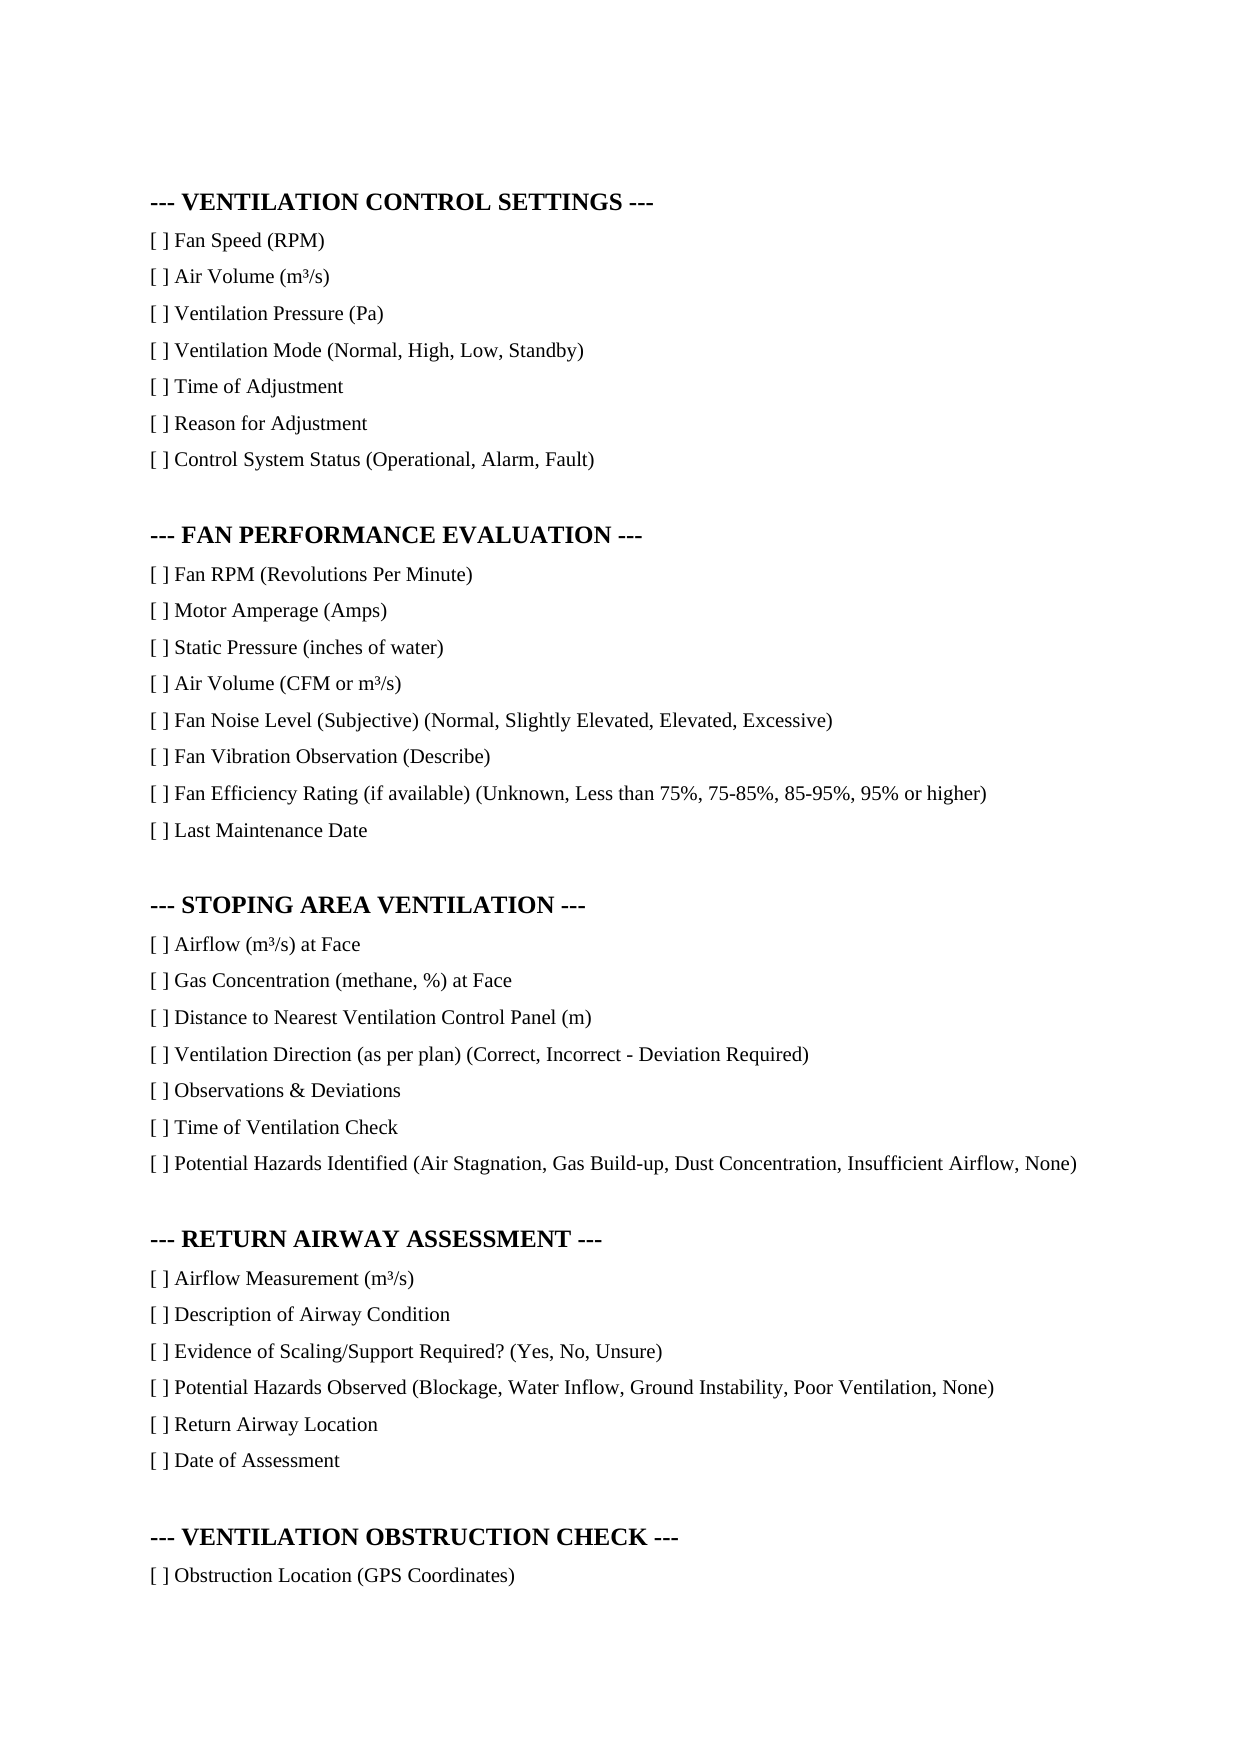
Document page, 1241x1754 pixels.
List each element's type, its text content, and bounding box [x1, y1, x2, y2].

text [ ] Date of Assessment [150, 1448, 1090, 1472]
text [ ] Airflow (m³/s) at Face [150, 932, 1090, 956]
text [ ] Potential Hazards Identified (Air Stagnation, Gas Build-up, Dust Concentration, Insufficient Airflow, None) [150, 1151, 1090, 1175]
text [ ] Return Airway Location [150, 1412, 1090, 1436]
text --- RETURN AIRWAY ASSESSMENT --- [150, 1224, 1090, 1253]
text --- VENTILATION OBSTRUCTION CHECK --- [150, 1522, 1090, 1550]
text [ ] Distance to Nearest Ventilation Control Panel (m) [150, 1005, 1090, 1029]
text [ ] Time of Ventilation Check [150, 1115, 1090, 1139]
text [ ] Time of Adjustment [150, 374, 1090, 398]
text [ ] Ventilation Mode (Normal, High, Low, Standby) [150, 337, 1090, 362]
text [ ] Ventilation Pressure (Pa) [150, 301, 1090, 325]
text --- FAN PERFORMANCE EVALUATION --- [150, 520, 1090, 549]
text [ ] Reason for Adjustment [150, 411, 1090, 435]
text [ ] Fan Efficiency Rating (if available) (Unknown, Less than 75%, 75-85%, 85-95%, 95% or higher) [150, 781, 1090, 805]
text [ ] Fan RPM (Revolutions Per Minute) [150, 562, 1090, 586]
text [ ] Description of Airway Condition [150, 1302, 1090, 1326]
text [ ] Evidence of Scaling/Support Required? (Yes, No, Unsure) [150, 1339, 1090, 1363]
text [ ] Control System Status (Operational, Alarm, Fault) [150, 447, 1090, 471]
text --- VENTILATION CONTROL SETTINGS --- [150, 187, 1090, 215]
text [ ] Air Volume (m³/s) [150, 264, 1090, 288]
text [ ] Potential Hazards Observed (Blockage, Water Inflow, Ground Instability, Poor Ventilation, None) [150, 1375, 1090, 1399]
text [ ] Ventilation Direction (as per plan) (Correct, Incorrect - Deviation Required) [150, 1042, 1090, 1066]
text [ ] Gas Concentration (methane, %) at Face [150, 968, 1090, 992]
text [ ] Fan Vibration Observation (Describe) [150, 744, 1090, 768]
text [ ] Static Pressure (inches of water) [150, 635, 1090, 659]
text [ ] Last Maintenance Date [150, 817, 1090, 842]
text [ ] Observations & Deviations [150, 1078, 1090, 1102]
text --- STOPING AREA VENTILATION --- [150, 891, 1090, 919]
text [ ] Obstruction Location (GPS Coordinates) [150, 1563, 1090, 1587]
text [ ] Airflow Measurement (m³/s) [150, 1266, 1090, 1290]
text [ ] Air Volume (CFM or m³/s) [150, 671, 1090, 695]
text [ ] Fan Speed (RPM) [150, 228, 1090, 252]
text [ ] Motor Amperage (Amps) [150, 598, 1090, 622]
text [ ] Fan Noise Level (Subjective) (Normal, Slightly Elevated, Elevated, Excessive) [150, 708, 1090, 732]
